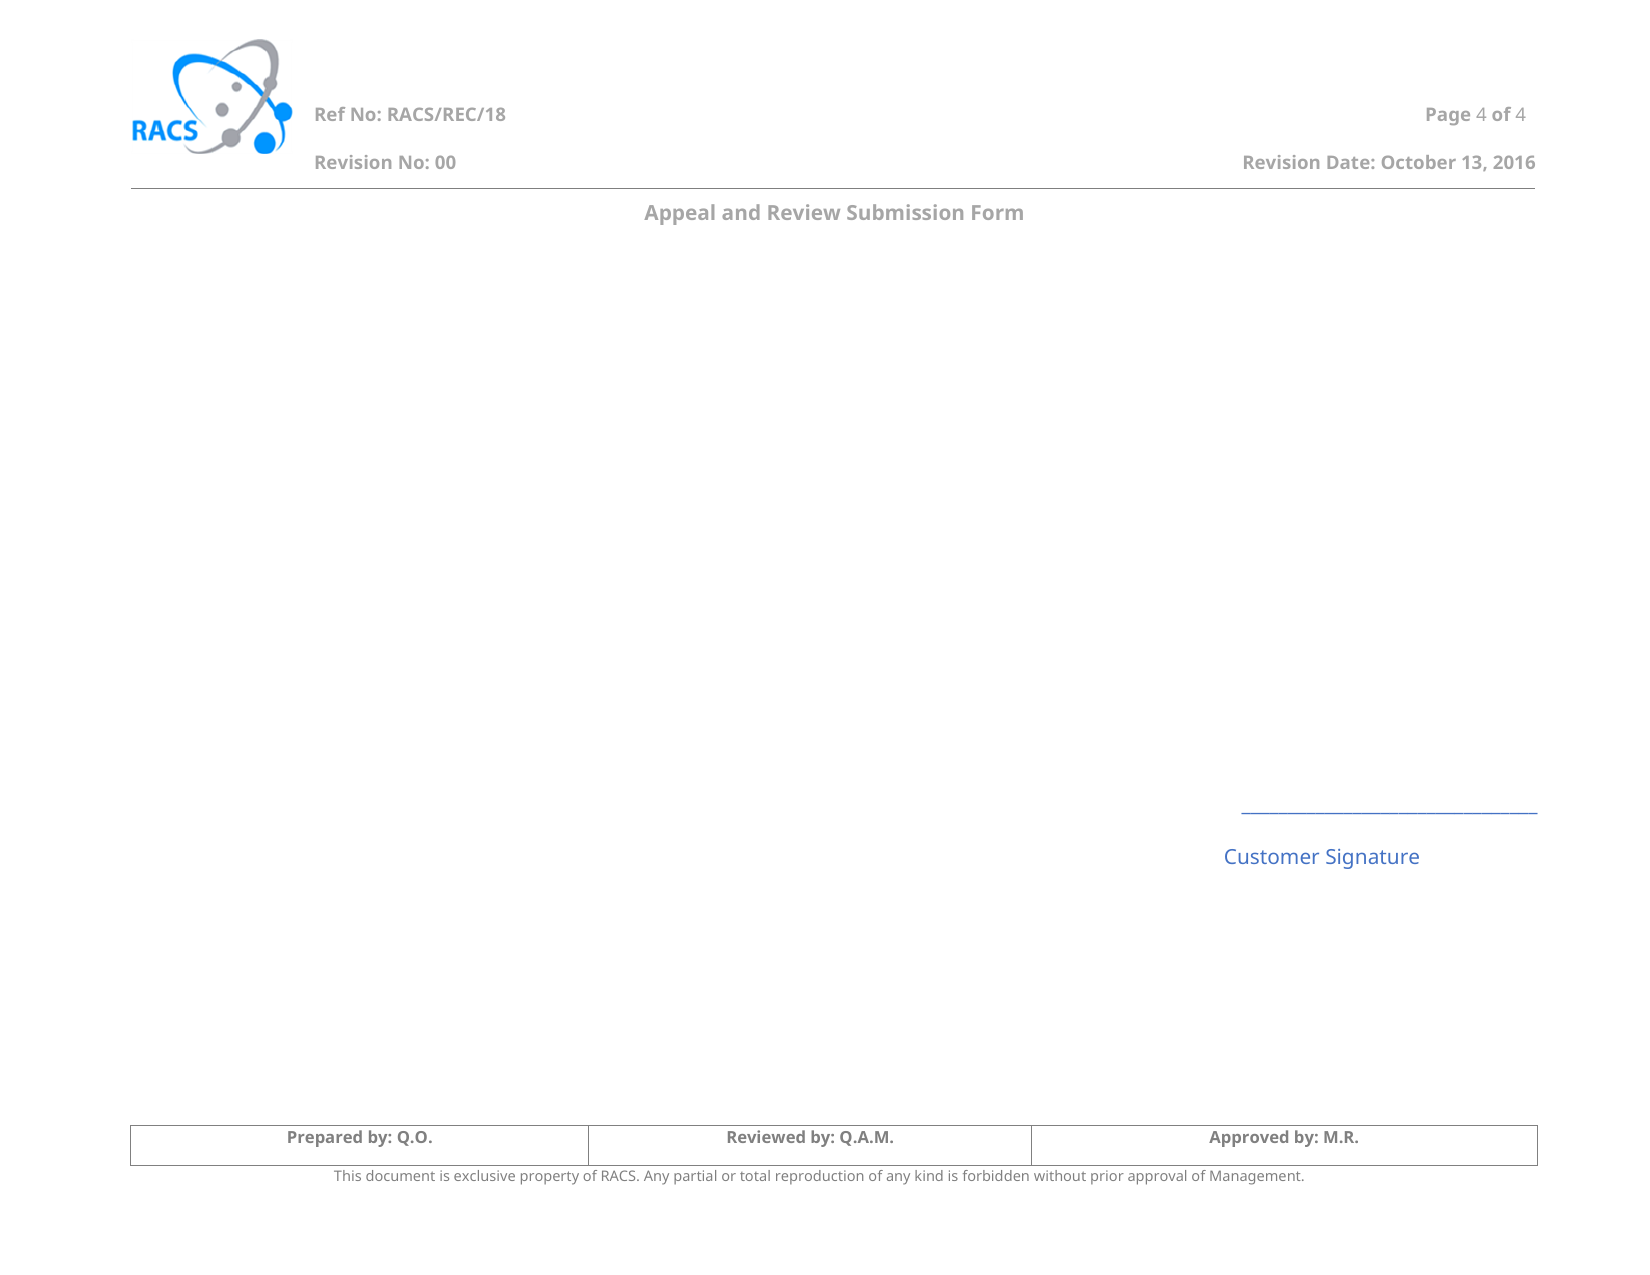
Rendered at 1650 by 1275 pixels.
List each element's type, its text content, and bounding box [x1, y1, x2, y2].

text Customer Signature [1031, 842, 1537, 871]
text ________________________________ [131, 789, 1537, 817]
